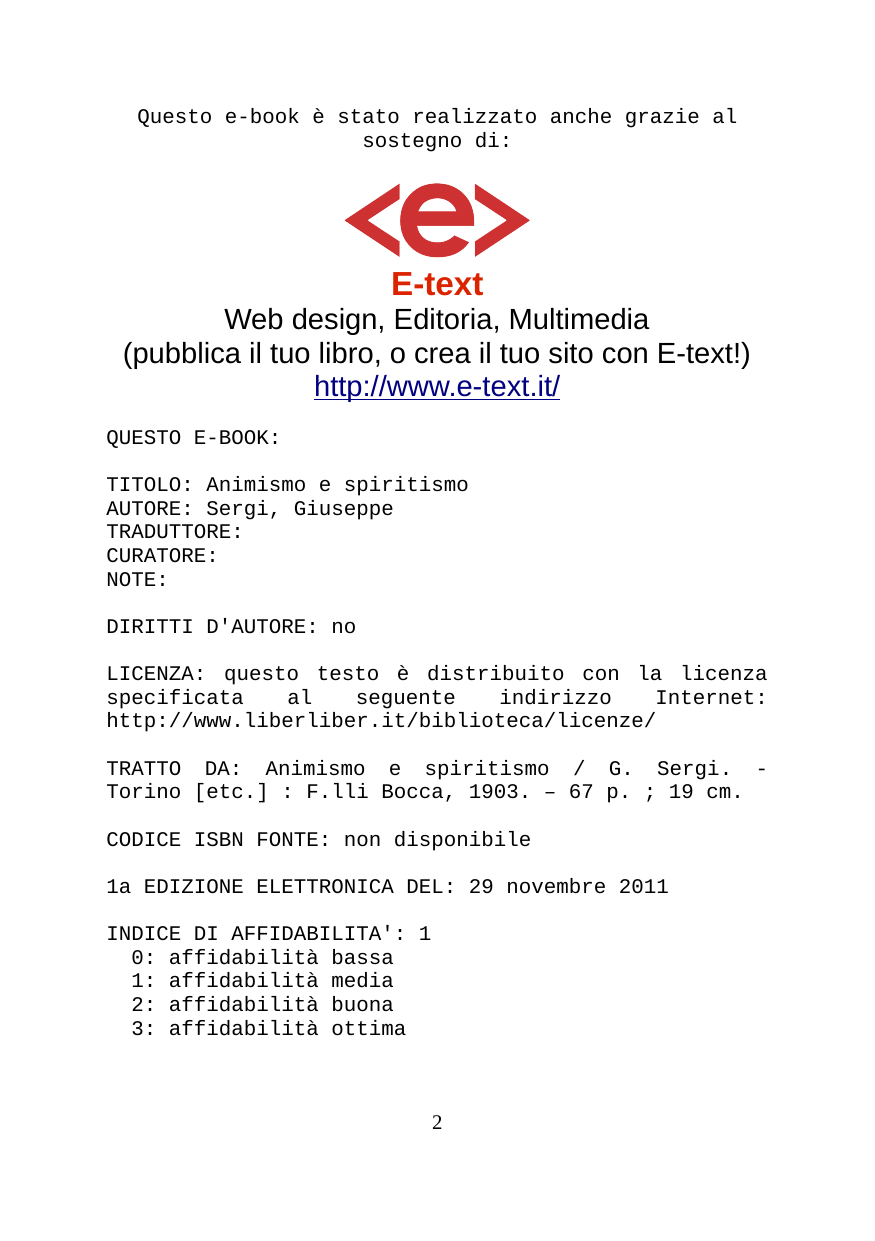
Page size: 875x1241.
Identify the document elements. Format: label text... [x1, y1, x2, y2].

text LICENZA: questo testo è distribuito con la licenza specificata al seguente indirizzo Internet: http://www.liberliber.it/biblioteca/licenze/ [106, 663, 768, 734]
text AUTORE: Sergi, Giuseppe [106, 498, 768, 521]
text TRADUTTORE: [106, 521, 768, 545]
text 1: affidabilità media [106, 971, 768, 994]
text E-text [106, 264, 768, 302]
text 3: affidabilità ottima [106, 1018, 768, 1041]
text 0: affidabilità bassa [106, 947, 768, 971]
text TITOLO: Animismo e spiritismo [106, 474, 768, 498]
text CURATORE: [106, 545, 768, 568]
text 1a EDIZIONE ELETTRONICA DEL: 29 novembre 2011 [106, 876, 768, 899]
text NOTE: [106, 568, 768, 592]
text DIRITTI D'AUTORE: no [106, 616, 768, 639]
text TRATTO DA: Animismo e spiritismo / G. Sergi. - Torino [etc.] : F.lli Bocca, 1903. – 67 p. ; 19 cm. [106, 758, 768, 805]
text INDICE DI AFFIDABILITA': 1 [106, 923, 768, 947]
text 2: affidabilità buona [106, 994, 768, 1018]
picture [343, 183, 531, 258]
text CODICE ISBN FONTE: non disponibile [106, 829, 768, 852]
text Questo e-book è stato realizzato anche grazie al sostegno di: [106, 106, 768, 153]
text Web design, Editoria, Multimedia [106, 302, 768, 336]
text (pubblica il tuo libro, o crea il tuo sito con E-text!) [106, 336, 768, 369]
text QUESTO E-BOOK: [106, 427, 768, 450]
text http://www.e-text.it/ [106, 369, 768, 403]
